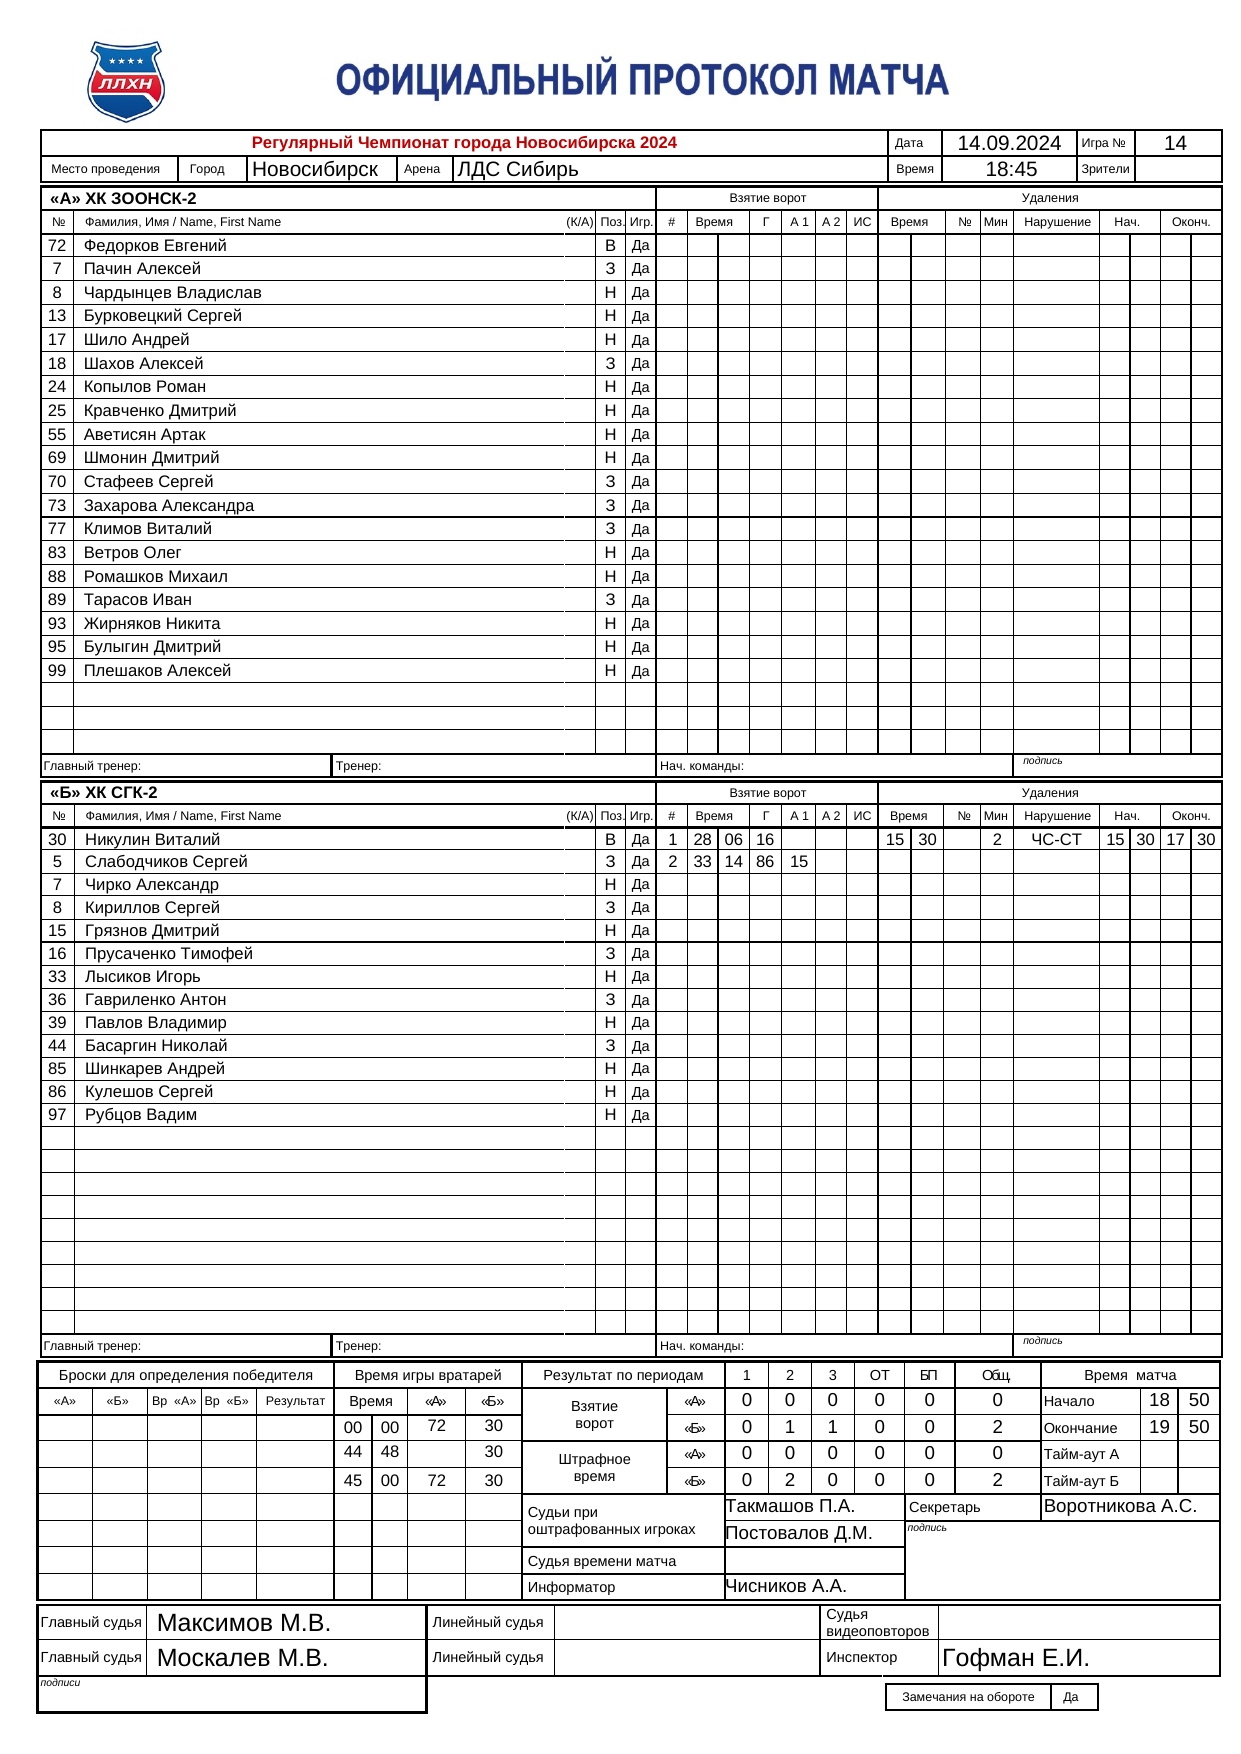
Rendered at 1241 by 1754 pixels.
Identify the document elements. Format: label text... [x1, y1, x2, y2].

table_cell Взятие ворот [523, 1389, 666, 1440]
table_cell [912, 683, 945, 706]
table_cell [1179, 1441, 1219, 1467]
table_cell З [596, 494, 625, 516]
table_cell [1100, 1265, 1129, 1287]
table_cell Да [626, 966, 655, 987]
table_cell Да [626, 235, 655, 256]
table_cell [565, 1265, 595, 1287]
table_cell [944, 1035, 980, 1057]
table_cell «Б» [668, 1468, 724, 1493]
table_cell [596, 1196, 625, 1218]
table_cell Ромашков Михаил [74, 565, 564, 587]
table_cell Город [179, 157, 246, 181]
table_cell [657, 659, 687, 682]
table_cell [1161, 659, 1190, 682]
table_cell [879, 1265, 910, 1287]
table_cell [75, 1288, 564, 1310]
table_cell [816, 730, 846, 753]
table_cell [1161, 235, 1190, 256]
table_cell Да [626, 305, 655, 327]
table_cell «Б» [668, 1415, 724, 1440]
table_cell [816, 423, 846, 445]
table_cell [1014, 874, 1099, 895]
table_cell [981, 612, 1013, 634]
table_cell [847, 1081, 877, 1103]
table_cell [688, 470, 717, 493]
table_cell [719, 966, 749, 987]
table_cell [626, 1311, 655, 1333]
table_cell [816, 1219, 846, 1241]
table_cell [1014, 1242, 1099, 1264]
table_header БП [905, 1363, 954, 1387]
table_cell 25 [42, 399, 73, 422]
table_cell [1131, 730, 1160, 753]
table_cell [912, 1012, 943, 1033]
table_cell [981, 1311, 1013, 1333]
table_cell [688, 328, 717, 351]
table_cell [688, 423, 717, 445]
table_cell Время [889, 157, 941, 181]
table_cell [1100, 1058, 1129, 1079]
table_cell Никулин Виталий [75, 829, 564, 849]
table_cell [782, 1219, 815, 1241]
table_cell [1100, 376, 1129, 398]
table_cell [565, 518, 595, 540]
table_cell [719, 518, 749, 540]
table_cell [944, 943, 980, 964]
table_cell [1131, 659, 1160, 682]
table_cell [750, 305, 781, 327]
table_cell [1161, 966, 1190, 987]
table_cell [719, 1012, 749, 1033]
table_cell [1192, 874, 1221, 895]
table_cell [946, 494, 980, 516]
table_cell [719, 565, 749, 587]
table_cell Г [750, 805, 781, 826]
table_cell [847, 659, 877, 682]
table_cell [565, 966, 595, 987]
table_cell [42, 1196, 74, 1218]
table_cell 1 [657, 829, 687, 849]
table_cell [1131, 281, 1160, 303]
table_cell [912, 966, 943, 987]
table_cell «А» [39, 1389, 92, 1413]
table_cell [75, 1196, 564, 1218]
table_cell [428, 1677, 882, 1711]
table_header Регулярный Чемпионат города Новосибирска 2024 [42, 131, 887, 155]
table_cell [912, 494, 945, 516]
table_cell [816, 235, 846, 256]
table_cell [946, 328, 980, 351]
table_cell Да [626, 541, 655, 564]
table_cell [1192, 541, 1221, 564]
table_cell [750, 636, 781, 658]
table_cell [1131, 235, 1160, 256]
table_cell [688, 399, 717, 422]
table_cell [879, 518, 910, 540]
table_cell [782, 1242, 815, 1264]
table_cell [981, 328, 1013, 351]
table_cell [596, 1265, 625, 1287]
table_cell [816, 518, 846, 540]
table_cell 30 [466, 1416, 521, 1440]
table_cell [750, 683, 781, 706]
table_cell 15 [782, 850, 815, 872]
table_cell [847, 518, 877, 540]
table_cell Место проведения [42, 157, 177, 181]
table_cell [912, 943, 943, 964]
table_cell [782, 966, 815, 987]
table_cell [816, 1150, 846, 1172]
table_cell В [596, 235, 625, 256]
table_cell [946, 518, 980, 540]
table_cell [39, 1441, 92, 1467]
table_cell [1100, 470, 1129, 493]
table_cell [688, 1035, 717, 1057]
table_cell Да [626, 281, 655, 303]
table_cell [1100, 1173, 1129, 1195]
table_cell [939, 1606, 1219, 1639]
table_cell Нарушение [1014, 805, 1099, 826]
table_cell [719, 896, 749, 918]
table_cell [1192, 257, 1221, 280]
table_cell «А» [408, 1389, 465, 1413]
table_cell [847, 235, 877, 256]
table_cell [719, 1242, 749, 1264]
table_cell [719, 1196, 749, 1218]
table_cell [1014, 850, 1099, 872]
table_cell [782, 399, 815, 422]
table_cell [565, 376, 595, 398]
table_cell [981, 896, 1013, 918]
table_cell [1161, 1012, 1190, 1033]
table_cell [42, 1242, 74, 1264]
table_cell [944, 896, 980, 918]
table_cell [1131, 1104, 1160, 1126]
table_cell [657, 257, 687, 280]
table_cell [1161, 683, 1190, 706]
table_cell [847, 446, 877, 469]
table_cell Да [626, 896, 655, 918]
table_cell [912, 446, 945, 469]
table_cell [1192, 399, 1221, 422]
table_cell [565, 423, 595, 445]
table_cell [816, 281, 846, 303]
table_cell [946, 281, 980, 303]
table_cell 72 [42, 235, 73, 256]
table_cell [912, 1058, 943, 1079]
table_cell [847, 989, 877, 1011]
table_cell [1161, 1219, 1190, 1241]
table_cell [981, 850, 1013, 872]
table_cell 50 [1179, 1415, 1219, 1440]
table_cell 0 [855, 1442, 904, 1467]
table_cell [148, 1416, 201, 1440]
table_cell [981, 352, 1013, 374]
table_cell 73 [42, 494, 73, 516]
table_cell [719, 1104, 749, 1126]
table_cell Бурковецкий Сергей [74, 305, 564, 327]
table_cell [719, 1127, 749, 1149]
table_header 1 [726, 1363, 768, 1387]
table_cell [782, 1196, 815, 1218]
table_cell З [596, 943, 625, 964]
table_cell 0 [905, 1389, 954, 1413]
table_cell [912, 1219, 943, 1241]
table_cell [1192, 305, 1221, 327]
table_cell [719, 1035, 749, 1057]
table_cell [565, 1081, 595, 1103]
table_cell Нач. [1100, 211, 1160, 233]
table_cell Да [626, 423, 655, 445]
table_cell [981, 1104, 1013, 1126]
table_cell [626, 1219, 655, 1241]
table_cell [1100, 896, 1129, 918]
table_cell [565, 850, 595, 872]
table_cell [750, 730, 781, 753]
table_cell [202, 1521, 256, 1546]
table_cell [75, 1311, 564, 1333]
table_cell 83 [42, 541, 73, 564]
table_cell [565, 683, 595, 706]
table_cell 77 [42, 518, 73, 540]
table_cell [1192, 328, 1221, 351]
table_cell [202, 1416, 256, 1440]
table_cell [565, 896, 595, 918]
table_cell [1192, 565, 1221, 587]
table_cell Ветров Олег [74, 541, 564, 564]
table_cell [912, 1104, 943, 1126]
table_cell [657, 1081, 687, 1103]
table_cell [1161, 257, 1190, 280]
table_cell [148, 1468, 201, 1493]
table_cell [981, 423, 1013, 445]
table_cell [596, 1219, 625, 1241]
table_cell [944, 829, 980, 849]
table_cell [688, 896, 717, 918]
table_header Дата [889, 131, 941, 155]
table_cell [750, 1081, 781, 1103]
table_cell [782, 636, 815, 658]
table_cell [565, 730, 595, 753]
table_cell Секретарь [906, 1495, 1040, 1520]
table_header Удаления [879, 783, 1221, 803]
table_cell [946, 305, 980, 327]
table_cell [782, 470, 815, 493]
table_cell [1192, 1150, 1221, 1172]
table_cell [1099, 1682, 1220, 1711]
table_cell [1014, 1012, 1099, 1033]
table_cell [1014, 659, 1099, 682]
table_cell [42, 683, 73, 706]
table_cell [981, 565, 1013, 587]
table_cell [93, 1521, 147, 1546]
table_cell [782, 920, 815, 941]
table_cell [981, 235, 1013, 256]
table_cell [626, 1173, 655, 1195]
table_cell [1100, 920, 1129, 941]
table_cell [879, 707, 910, 729]
table_cell [657, 1265, 687, 1287]
table_cell Шмонин Дмитрий [74, 446, 564, 469]
table_cell Федорков Евгений [74, 235, 564, 256]
table_cell [1192, 1058, 1221, 1079]
table_cell [782, 943, 815, 964]
table_cell [74, 730, 564, 753]
table_cell [847, 1265, 877, 1287]
table_cell [1161, 470, 1190, 493]
table_cell [1100, 1150, 1129, 1172]
table_cell [879, 612, 910, 634]
table_cell [1100, 1242, 1129, 1264]
table_cell [1014, 1058, 1099, 1079]
table_cell [1161, 850, 1190, 872]
table_cell [944, 1012, 980, 1033]
table_cell [847, 1127, 877, 1149]
table_cell [1161, 1242, 1190, 1264]
table_cell А 1 [782, 211, 815, 233]
table_cell Да [626, 920, 655, 941]
table_cell [1192, 683, 1221, 706]
table_cell Фамилия, Имя / Name, First Name [75, 805, 565, 826]
table_cell [719, 328, 749, 351]
table_cell Климов Виталий [74, 518, 564, 540]
table_cell [1131, 966, 1160, 987]
table_cell [42, 1311, 74, 1333]
table_cell [782, 494, 815, 516]
table_cell [1131, 376, 1160, 398]
table_cell [719, 612, 749, 634]
table_cell [1014, 1150, 1099, 1172]
table_cell [946, 470, 980, 493]
table_cell [565, 1173, 595, 1195]
table_cell [1100, 612, 1129, 634]
table_cell Н [596, 636, 625, 658]
table_cell З [596, 896, 625, 918]
table_cell 95 [42, 636, 73, 658]
table_cell [688, 1127, 717, 1149]
table_cell [782, 1311, 815, 1333]
table_cell [1192, 494, 1221, 516]
table_cell [1131, 352, 1160, 374]
table_cell [1100, 565, 1129, 587]
table_cell 19 [1141, 1415, 1177, 1440]
table_cell 1 [812, 1415, 854, 1440]
table_cell 55 [42, 423, 73, 445]
table_cell [816, 588, 846, 611]
table_cell З [596, 518, 625, 540]
table_cell Слабодчиков Сергей [75, 850, 564, 872]
table_cell [719, 920, 749, 941]
table_cell [782, 874, 815, 895]
table_cell [565, 989, 595, 1011]
table_cell [75, 1150, 564, 1172]
table_cell Да [626, 1012, 655, 1033]
table_cell А 2 [816, 211, 846, 233]
table_cell [912, 305, 945, 327]
table_cell подпись [1014, 1335, 1221, 1356]
table_cell [1161, 1104, 1190, 1126]
table_cell [1131, 305, 1160, 327]
table_cell [1161, 352, 1190, 374]
table_cell [1131, 328, 1160, 351]
table_cell Н [596, 399, 625, 422]
table_cell [1192, 659, 1221, 682]
table_cell [657, 1104, 687, 1126]
table_cell [912, 1127, 943, 1149]
table_cell [626, 1150, 655, 1172]
table_cell [148, 1494, 201, 1520]
table_cell Шинкарев Андрей [75, 1058, 564, 1079]
table_cell [1161, 612, 1190, 634]
table_cell [657, 1311, 687, 1333]
table_cell 86 [750, 850, 781, 872]
table_cell [879, 399, 910, 422]
table_cell [879, 1081, 910, 1103]
table_cell [946, 707, 980, 729]
table_cell [847, 612, 877, 634]
table_cell [688, 446, 717, 469]
table_cell [847, 328, 877, 351]
table_cell [1131, 423, 1160, 445]
table_cell [1131, 1035, 1160, 1057]
table_cell [1014, 352, 1099, 374]
table_cell [657, 399, 687, 422]
table_cell [1100, 1104, 1129, 1126]
table_cell Главный судья [39, 1640, 146, 1675]
table_cell № [946, 211, 980, 233]
table_cell [1131, 1288, 1160, 1310]
table_cell Да [626, 989, 655, 1011]
table_cell [946, 730, 980, 753]
table_cell [816, 494, 846, 516]
table_cell [565, 494, 595, 516]
table_cell [1192, 1012, 1221, 1033]
table_cell [688, 1173, 717, 1195]
table_cell З [596, 1035, 625, 1057]
table_cell [565, 1012, 595, 1033]
table_cell [565, 1104, 595, 1126]
table_cell [42, 1127, 74, 1149]
table_cell Захарова Александра [74, 494, 564, 516]
table_cell Результат [257, 1389, 333, 1413]
table_cell [565, 707, 595, 729]
table_cell [1100, 494, 1129, 516]
table_cell [565, 1242, 595, 1264]
table_cell [816, 352, 846, 374]
table_cell [816, 989, 846, 1011]
table_cell [565, 399, 595, 422]
table_cell [1014, 541, 1099, 564]
table_cell Прусаченко Тимофей [75, 943, 564, 964]
table_cell [42, 1288, 74, 1310]
table_cell [816, 1058, 846, 1079]
table_cell [816, 612, 846, 634]
table_cell [847, 829, 877, 849]
table_cell [847, 966, 877, 987]
table_cell [657, 588, 687, 611]
table_cell [688, 235, 717, 256]
table_cell [257, 1494, 333, 1520]
table_cell [1100, 257, 1129, 280]
table_cell Главный судья [39, 1606, 146, 1639]
table_cell [750, 1196, 781, 1218]
table_cell [750, 446, 781, 469]
table_cell [782, 1035, 815, 1057]
table_cell Шило Андрей [74, 328, 564, 351]
table_cell [816, 896, 846, 918]
table_cell Н [596, 423, 625, 445]
table_cell 00 [373, 1468, 407, 1493]
table_cell 0 [726, 1415, 768, 1440]
table_cell 5 [42, 850, 74, 872]
table_cell [657, 636, 687, 658]
table_cell [750, 1242, 781, 1264]
table_cell [42, 730, 73, 753]
table_cell [466, 1521, 521, 1546]
table_cell [750, 423, 781, 445]
table_cell [879, 352, 910, 374]
table_cell [565, 920, 595, 941]
table_cell [1014, 494, 1099, 516]
table_cell [688, 494, 717, 516]
table_cell [847, 707, 877, 729]
table_cell [719, 446, 749, 469]
table_cell [847, 1058, 877, 1079]
table_cell Оконч. [1161, 211, 1221, 233]
table_cell [1131, 874, 1160, 895]
table_cell 30 [42, 829, 74, 849]
table_cell 17 [1161, 829, 1190, 849]
table_cell [42, 1265, 74, 1287]
table_cell 86 [42, 1081, 74, 1103]
table_cell Тарасов Иван [74, 588, 564, 611]
table_cell [719, 588, 749, 611]
table_cell [373, 1574, 407, 1599]
table_cell [596, 1311, 625, 1333]
table_cell ЧС-СТ [1014, 829, 1099, 849]
table_cell [847, 850, 877, 872]
table_cell [782, 376, 815, 398]
table_cell 0 [855, 1415, 904, 1440]
table_cell [657, 470, 687, 493]
table_cell [847, 1104, 877, 1126]
table_cell 72 [408, 1468, 465, 1493]
table_cell [879, 1288, 910, 1310]
table_cell [93, 1468, 147, 1493]
table_cell [1100, 989, 1129, 1011]
table_cell Да [626, 494, 655, 516]
table_header Да [1052, 1685, 1097, 1709]
table_cell [1014, 1265, 1099, 1287]
table_cell Да [626, 518, 655, 540]
table_cell [1161, 565, 1190, 587]
table_cell Время [688, 805, 749, 826]
table_cell Мин [981, 211, 1013, 233]
table_cell [596, 1173, 625, 1195]
table_cell [816, 683, 846, 706]
table_cell [1192, 1173, 1221, 1195]
table_cell [847, 1219, 877, 1241]
table_cell 88 [42, 565, 73, 587]
table_cell [688, 707, 717, 729]
table_cell Главный тренер: [42, 1335, 330, 1356]
table_cell [93, 1547, 147, 1573]
table_cell [750, 1288, 781, 1310]
table_cell [879, 659, 910, 682]
table_cell [657, 305, 687, 327]
table_cell 15 [1100, 829, 1129, 849]
table_cell [847, 1035, 877, 1057]
table_cell [816, 1265, 846, 1287]
table_cell [981, 1012, 1013, 1033]
table_cell [946, 659, 980, 682]
table_cell [879, 541, 910, 564]
table_cell [981, 1196, 1013, 1218]
table_cell [657, 423, 687, 445]
table_cell [719, 1150, 749, 1172]
table_cell [719, 1265, 749, 1287]
table_cell [42, 1173, 74, 1195]
table_cell [688, 612, 717, 634]
table_cell [750, 376, 781, 398]
table_cell 18 [1141, 1389, 1177, 1413]
table_cell [847, 943, 877, 964]
table_cell [816, 257, 846, 280]
table_cell [1161, 518, 1190, 540]
table_cell [879, 281, 910, 303]
table_cell 33 [688, 850, 717, 872]
table_cell [657, 281, 687, 303]
table_cell [782, 257, 815, 280]
table_cell [688, 541, 717, 564]
table_cell [657, 541, 687, 564]
table_cell [816, 659, 846, 682]
table_cell [335, 1574, 371, 1599]
table_cell [719, 1081, 749, 1103]
table_cell [847, 305, 877, 327]
table_cell [719, 281, 749, 303]
table_cell [626, 1242, 655, 1264]
table_cell [719, 943, 749, 964]
table_cell [1131, 707, 1160, 729]
table_cell [719, 683, 749, 706]
table_cell 30 [466, 1468, 521, 1493]
table_cell ЛДС Сибирь [454, 157, 887, 181]
table_cell [1100, 1035, 1129, 1057]
table_cell [879, 989, 910, 1011]
table_cell [879, 565, 910, 587]
table_cell [1100, 850, 1129, 872]
table_cell З [596, 850, 625, 872]
table_cell [981, 376, 1013, 398]
table_cell [750, 943, 781, 964]
table_cell [750, 235, 781, 256]
table_cell [657, 1288, 687, 1310]
table_cell [912, 874, 943, 895]
table_cell 30 [466, 1441, 521, 1467]
table_cell 2 [657, 850, 687, 872]
table_cell [1131, 1196, 1160, 1218]
table_cell [1014, 423, 1099, 445]
table_cell [1100, 328, 1129, 351]
table_cell [688, 565, 717, 587]
table_cell [1100, 874, 1129, 895]
table_cell [657, 446, 687, 469]
table_cell [688, 281, 717, 303]
table_cell [981, 1127, 1013, 1149]
table_cell [75, 1173, 564, 1195]
table_cell 0 [812, 1389, 854, 1413]
table_cell Н [596, 1058, 625, 1079]
table_cell 15 [879, 829, 910, 849]
table_cell [782, 1127, 815, 1149]
table_cell [39, 1468, 92, 1493]
table_cell [1192, 423, 1221, 445]
table_cell [944, 1288, 980, 1310]
table_cell Вр «Б» [202, 1389, 256, 1413]
table_cell [1014, 470, 1099, 493]
table_cell [816, 1012, 846, 1033]
table_cell [847, 352, 877, 374]
table_cell [1100, 446, 1129, 469]
table_cell [946, 257, 980, 280]
table_cell [657, 494, 687, 516]
table_cell Да [626, 850, 655, 872]
table_header Взятие ворот [657, 188, 877, 209]
table_cell [981, 659, 1013, 682]
table_cell Да [626, 1104, 655, 1126]
table_cell [847, 281, 877, 303]
table_cell [1131, 1219, 1160, 1241]
table_header «Б» ХК СГК-2 [42, 783, 655, 803]
table_cell [257, 1547, 333, 1573]
table_header 14.09.2024 [943, 131, 1076, 155]
table_cell [626, 707, 655, 729]
table_cell Время [335, 1389, 407, 1413]
table_cell [565, 588, 595, 611]
table_cell Оконч. [1161, 805, 1221, 826]
table_cell [782, 328, 815, 351]
table_cell [912, 235, 945, 256]
table_cell [782, 707, 815, 729]
table_cell Вр «А» [148, 1389, 201, 1413]
table_cell [1131, 518, 1160, 540]
table_cell [782, 896, 815, 918]
table_cell Начало [1042, 1389, 1140, 1413]
table_cell [1192, 281, 1221, 303]
table_cell З [596, 989, 625, 1011]
table_cell [946, 352, 980, 374]
table_cell 97 [42, 1104, 74, 1126]
table_cell Н [596, 874, 625, 895]
table_cell ИС [847, 211, 877, 233]
table_cell [816, 305, 846, 327]
table_cell [1131, 1058, 1160, 1079]
table_cell Чирко Александр [75, 874, 564, 895]
table_cell [626, 683, 655, 706]
table_cell [981, 966, 1013, 987]
table_cell [879, 966, 910, 987]
table_cell [1161, 1058, 1190, 1079]
table_cell [1192, 446, 1221, 469]
table_cell [1131, 920, 1160, 941]
table_cell 0 [726, 1389, 768, 1413]
table_cell [657, 1196, 687, 1218]
table_cell [1161, 376, 1190, 398]
table_cell [373, 1547, 407, 1573]
table_cell [1131, 257, 1160, 280]
table_cell Кириллов Сергей [75, 896, 564, 918]
table_header Броски для определения победителя [39, 1363, 333, 1387]
table_cell [93, 1441, 147, 1467]
table_cell 00 [373, 1416, 407, 1440]
table_cell [782, 730, 815, 753]
table_cell [782, 659, 815, 682]
table_cell В [596, 829, 625, 849]
table_cell [847, 636, 877, 658]
table_cell [1014, 518, 1099, 540]
table_cell [1014, 235, 1099, 256]
table_cell [466, 1574, 521, 1599]
table_cell [981, 305, 1013, 327]
table_cell [879, 235, 910, 256]
table_cell 8 [42, 281, 73, 303]
table_cell [879, 920, 910, 941]
table_cell [1192, 470, 1221, 493]
table_cell [657, 1150, 687, 1172]
table_cell [1131, 541, 1160, 564]
table_cell [879, 896, 910, 918]
table_cell [1192, 850, 1221, 872]
table_cell [1014, 588, 1099, 611]
table_cell [912, 399, 945, 422]
table_cell [1100, 1081, 1129, 1103]
table_cell [816, 1127, 846, 1149]
table_cell [657, 235, 687, 256]
table_cell [719, 352, 749, 374]
table_cell [782, 305, 815, 327]
table_cell [1161, 1311, 1190, 1333]
table_cell Н [596, 305, 625, 327]
table_cell [408, 1547, 465, 1573]
table_cell [1161, 874, 1190, 895]
table_cell Да [626, 588, 655, 611]
table_cell Да [626, 376, 655, 398]
table_cell З [596, 470, 625, 493]
table_cell [565, 352, 595, 374]
table_cell [981, 470, 1013, 493]
table_cell [565, 612, 595, 634]
table_cell [782, 565, 815, 587]
table_cell [946, 423, 980, 445]
table_cell [1192, 730, 1221, 753]
table_cell З [596, 352, 625, 374]
table_cell [816, 707, 846, 729]
table_cell [466, 1494, 521, 1520]
table_cell [1131, 1150, 1160, 1172]
table_cell [1014, 1104, 1099, 1126]
table_cell [1161, 1265, 1190, 1287]
table_cell Зрители [1078, 157, 1134, 181]
table_cell [782, 1265, 815, 1287]
table_cell [912, 896, 943, 918]
table_cell З [596, 588, 625, 611]
table_cell [1131, 446, 1160, 469]
table_cell 44 [42, 1035, 74, 1057]
table_cell Кравченко Дмитрий [74, 399, 564, 422]
table_cell [946, 565, 980, 587]
table_cell [688, 1150, 717, 1172]
table_cell З [596, 257, 625, 280]
table_header Игра № [1078, 131, 1134, 155]
table_cell [93, 1494, 147, 1520]
table_cell [816, 376, 846, 398]
table_cell Воротникова А.С. [1042, 1495, 1219, 1520]
table_cell [879, 1242, 910, 1264]
table_cell [816, 1196, 846, 1218]
table_cell [981, 636, 1013, 658]
table_cell [1014, 1035, 1099, 1057]
table_cell [1014, 1081, 1099, 1103]
table_cell [912, 541, 945, 564]
table_cell [1161, 730, 1190, 753]
table_cell [782, 1104, 815, 1126]
table_cell [782, 281, 815, 303]
table_cell [847, 1173, 877, 1195]
table_cell [688, 1311, 717, 1333]
table_cell [847, 1196, 877, 1218]
table_cell Нач. команды: [657, 755, 1012, 776]
table_cell [879, 588, 910, 611]
table_cell [944, 989, 980, 1011]
table_cell [1100, 518, 1129, 540]
table_cell подпись [906, 1522, 1219, 1599]
table_cell [782, 423, 815, 445]
table_cell [688, 730, 717, 753]
table_cell [750, 989, 781, 1011]
table_cell [565, 328, 595, 351]
table_cell [1161, 281, 1190, 303]
table_cell [688, 683, 717, 706]
table_cell [750, 966, 781, 987]
table_cell 50 [1179, 1389, 1219, 1413]
table_cell [719, 257, 749, 280]
table_cell [1014, 1311, 1099, 1333]
table_cell [74, 683, 564, 706]
table_cell [688, 1012, 717, 1033]
table_cell [596, 1127, 625, 1149]
table_cell [565, 541, 595, 564]
table_cell [946, 399, 980, 422]
table_cell [39, 1494, 92, 1520]
table_cell [565, 257, 595, 280]
table_cell [912, 636, 945, 658]
table_cell [750, 1012, 781, 1033]
table_cell [750, 281, 781, 303]
table_cell 2 [769, 1468, 811, 1493]
table_cell [1100, 305, 1129, 327]
table_cell [1192, 1104, 1221, 1126]
table_cell Грязнов Дмитрий [75, 920, 564, 941]
table_cell [944, 850, 980, 872]
table_cell 0 [956, 1389, 1040, 1413]
table_cell [912, 707, 945, 729]
table_cell 99 [42, 659, 73, 682]
table_cell Кулешов Сергей [75, 1081, 564, 1103]
table_cell 0 [905, 1442, 954, 1467]
table_cell [1100, 588, 1129, 611]
table_cell Гофман Е.И. [939, 1640, 1219, 1675]
table_cell [750, 588, 781, 611]
table_cell [202, 1494, 256, 1520]
table_cell Время [688, 211, 749, 233]
table_cell [847, 920, 877, 941]
table_cell [1100, 1219, 1129, 1241]
table_header 2 [769, 1363, 811, 1387]
table_cell [565, 565, 595, 587]
table_cell [1161, 588, 1190, 611]
table_cell [688, 659, 717, 682]
table_cell [93, 1574, 147, 1599]
table_cell [1161, 989, 1190, 1011]
table_cell [1100, 352, 1129, 374]
table_cell [879, 730, 910, 753]
table_cell [719, 1173, 749, 1195]
table_cell [944, 1196, 980, 1218]
table_cell [816, 943, 846, 964]
table_cell [847, 730, 877, 753]
table_cell Стафеев Сергей [74, 470, 564, 493]
table_cell [750, 494, 781, 516]
table_cell [847, 1012, 877, 1033]
table_cell [408, 1441, 465, 1467]
table_cell [1192, 707, 1221, 729]
table_cell 69 [42, 446, 73, 469]
table_cell [565, 1150, 595, 1172]
table_cell [981, 1150, 1013, 1172]
table_cell (К/А) [565, 211, 595, 233]
table_cell [1161, 920, 1190, 941]
table_cell [1161, 305, 1190, 327]
table_cell [1014, 896, 1099, 918]
table_cell [202, 1574, 256, 1599]
table_cell [565, 1127, 595, 1149]
table_cell [688, 1104, 717, 1126]
table_cell [688, 1265, 717, 1287]
table_cell [1014, 328, 1099, 351]
table_cell 30 [912, 829, 943, 849]
table_cell [879, 1127, 910, 1149]
table_cell А 1 [782, 805, 815, 826]
table_cell [944, 1127, 980, 1149]
table_cell Новосибирск [248, 157, 396, 181]
table_cell [816, 565, 846, 587]
table_cell [373, 1521, 407, 1546]
table_cell [912, 850, 943, 872]
table_cell «Б » [466, 1389, 521, 1413]
table_cell [912, 659, 945, 682]
table_cell [657, 683, 687, 706]
table_cell [335, 1521, 371, 1546]
table_cell [1100, 659, 1129, 682]
table_cell [912, 989, 943, 1011]
table_cell Да [626, 943, 655, 964]
table_cell 16 [750, 829, 781, 849]
table_cell [782, 588, 815, 611]
table_cell Н [596, 1081, 625, 1103]
table_cell [782, 989, 815, 1011]
table_cell [750, 1127, 781, 1149]
table_cell [626, 1127, 655, 1149]
table_cell [1192, 636, 1221, 658]
table_cell [657, 328, 687, 351]
table_cell [879, 305, 910, 327]
table_cell [565, 1288, 595, 1310]
table_cell [816, 541, 846, 564]
table_cell [1014, 399, 1099, 422]
table_cell «Б» [93, 1389, 147, 1413]
table_cell [1192, 989, 1221, 1011]
table_cell [688, 257, 717, 280]
table_cell [946, 541, 980, 564]
table_cell [946, 636, 980, 658]
table_cell [750, 920, 781, 941]
table_cell [688, 920, 717, 941]
table_cell [912, 257, 945, 280]
table_cell [719, 989, 749, 1011]
table_cell Да [626, 874, 655, 895]
table_cell [847, 541, 877, 564]
table_cell [719, 874, 749, 895]
table_cell Арена [398, 157, 452, 181]
table_cell № [944, 805, 980, 826]
table_cell [750, 565, 781, 587]
table_header ОТ [855, 1363, 904, 1387]
table_cell [1014, 707, 1099, 729]
table_cell [1014, 1173, 1099, 1195]
table_cell [657, 874, 687, 895]
table_cell [719, 1288, 749, 1310]
table_cell [879, 943, 910, 964]
table_cell [912, 1265, 943, 1287]
table_cell [1161, 896, 1190, 918]
table_cell 44 [335, 1441, 371, 1467]
table_cell Москалев М.В. [147, 1640, 425, 1675]
table_cell [816, 829, 846, 849]
table_cell Аветисян Артак [74, 423, 564, 445]
table_cell [981, 1242, 1013, 1264]
table_cell 1 [769, 1415, 811, 1440]
table_cell [750, 612, 781, 634]
table_cell [1014, 257, 1099, 280]
table_cell [981, 588, 1013, 611]
table_cell [847, 683, 877, 706]
table_cell [847, 588, 877, 611]
table_cell Нач. команды: [657, 1335, 1012, 1356]
table_cell [565, 829, 595, 849]
table_cell 18:45 [943, 157, 1076, 181]
table_cell [719, 541, 749, 564]
table_cell [912, 1288, 943, 1310]
table_cell [719, 305, 749, 327]
table_cell 30 [1192, 829, 1221, 849]
table_cell [912, 920, 943, 941]
table_cell 0 [812, 1442, 854, 1467]
table_cell [1014, 612, 1099, 634]
table_cell [912, 281, 945, 303]
table_cell [657, 1058, 687, 1079]
table_cell [750, 1104, 781, 1126]
table_cell [1131, 636, 1160, 658]
table_cell [981, 1288, 1013, 1310]
table_cell [782, 352, 815, 374]
table_cell [1192, 1035, 1221, 1057]
table_cell [657, 730, 687, 753]
table_cell [688, 518, 717, 540]
table_cell [816, 1104, 846, 1126]
table_cell [1100, 399, 1129, 422]
table_cell # [657, 211, 687, 233]
table_cell 0 [855, 1468, 904, 1493]
table_cell [912, 1035, 943, 1057]
table_cell [981, 707, 1013, 729]
table_cell [750, 1265, 781, 1287]
table_cell 30 [1131, 829, 1160, 849]
table_cell [1014, 281, 1099, 303]
table_cell [879, 850, 910, 872]
table_cell [944, 1311, 980, 1333]
table_cell [1100, 423, 1129, 445]
table_cell [981, 943, 1013, 964]
table_cell [782, 235, 815, 256]
table_cell [688, 588, 717, 611]
table_cell [1131, 1242, 1160, 1264]
table_cell [39, 1547, 92, 1573]
table_cell [879, 1058, 910, 1079]
table_cell [816, 399, 846, 422]
table_header Время игры вратарей [335, 1363, 521, 1387]
table_cell Игр. [626, 211, 655, 233]
table_cell [981, 1219, 1013, 1241]
table_cell [335, 1547, 371, 1573]
table_cell Игр. [626, 805, 655, 826]
table_cell [1131, 1127, 1160, 1149]
table_cell [657, 1219, 687, 1241]
table_cell [750, 1150, 781, 1172]
table_cell 7 [42, 257, 73, 280]
table_cell [782, 541, 815, 564]
table_cell [1014, 943, 1099, 964]
table_cell [148, 1521, 201, 1546]
table_cell [782, 1288, 815, 1310]
table_cell [657, 612, 687, 634]
table_cell «А» [668, 1442, 724, 1467]
table_cell [1161, 494, 1190, 516]
table_cell [1014, 446, 1099, 469]
table_cell Да [626, 1081, 655, 1103]
table_cell [719, 235, 749, 256]
table_cell [657, 1035, 687, 1057]
table_cell [879, 257, 910, 280]
table_cell Булыгин Дмитрий [74, 636, 564, 658]
table_cell 45 [335, 1468, 371, 1493]
table_cell [719, 494, 749, 516]
table_cell [847, 494, 877, 516]
table_cell [257, 1574, 333, 1599]
table_header Замечания на обороте [887, 1685, 1050, 1709]
table_cell [879, 1012, 910, 1033]
table_cell Нарушение [1014, 211, 1099, 233]
table_cell [1161, 1035, 1190, 1057]
table_cell Да [626, 446, 655, 469]
table_cell [148, 1574, 201, 1599]
table_cell [1131, 1012, 1160, 1033]
table_cell [816, 850, 846, 872]
table_cell Поз. [596, 211, 625, 233]
table_cell [1014, 1219, 1099, 1241]
table_header 14 [1136, 131, 1221, 155]
table_cell [1014, 683, 1099, 706]
table_cell 2 [981, 829, 1013, 849]
table_cell [373, 1494, 407, 1520]
table_cell [750, 470, 781, 493]
table_cell [981, 730, 1013, 753]
table_cell [981, 518, 1013, 540]
table_cell [148, 1441, 201, 1467]
table_cell [1100, 1196, 1129, 1218]
table_cell [626, 1265, 655, 1287]
table_cell Фамилия, Имя / Name, First Name [74, 211, 565, 233]
table_cell Шахов Алексей [74, 352, 564, 374]
table_cell [657, 966, 687, 987]
table_cell 0 [726, 1468, 768, 1493]
table_cell [981, 1058, 1013, 1079]
table_cell Г [750, 211, 781, 233]
table_cell [912, 1173, 943, 1195]
table_cell [879, 1196, 910, 1218]
table_cell [1100, 1012, 1129, 1033]
table_cell 0 [855, 1389, 904, 1413]
table_cell [1100, 541, 1129, 564]
table_cell Штрафное время [523, 1442, 666, 1493]
table_cell [750, 541, 781, 564]
table_cell [816, 1311, 846, 1333]
table_cell [782, 1012, 815, 1033]
table_cell [847, 1242, 877, 1264]
table_cell Судьи при оштрафованных игроках [523, 1495, 724, 1546]
table_cell [946, 446, 980, 469]
table_cell [1100, 683, 1129, 706]
table_cell [879, 376, 910, 398]
table_cell [1192, 1265, 1221, 1287]
table_cell 7 [42, 874, 74, 895]
table_cell [847, 896, 877, 918]
table_cell Тренер: [333, 1335, 655, 1356]
table_cell [981, 257, 1013, 280]
table_cell [1161, 707, 1190, 729]
table_cell Н [596, 446, 625, 469]
table_cell [1192, 235, 1221, 256]
table_cell 85 [42, 1058, 74, 1079]
table_cell [596, 1288, 625, 1310]
table_cell [944, 1219, 980, 1241]
table_cell [42, 1219, 74, 1241]
table_cell [750, 352, 781, 374]
table_cell 00 [335, 1416, 371, 1440]
table_cell Да [626, 612, 655, 634]
table_cell [816, 966, 846, 987]
table_cell [912, 423, 945, 445]
table_cell [1014, 1196, 1099, 1218]
table_cell [719, 1311, 749, 1333]
table_cell [688, 1242, 717, 1264]
table_cell [657, 376, 687, 398]
table_cell [565, 470, 595, 493]
table_cell [565, 1311, 595, 1333]
table_cell [688, 943, 717, 964]
table_cell Максимов М.В. [147, 1606, 425, 1639]
table_cell [782, 518, 815, 540]
table_cell Пачин Алексей [74, 257, 564, 280]
table_cell [1161, 541, 1190, 564]
table_cell [1100, 281, 1129, 303]
table_cell Да [626, 1035, 655, 1057]
table_cell [596, 683, 625, 706]
table_cell [688, 874, 717, 895]
table_cell [981, 1081, 1013, 1103]
table_cell Такмашов П.А. [726, 1495, 904, 1520]
table_cell [981, 494, 1013, 516]
table_cell [1192, 518, 1221, 540]
table_cell [816, 1288, 846, 1310]
table_cell [466, 1547, 521, 1573]
table_cell [1131, 1173, 1160, 1195]
table_cell [816, 1173, 846, 1195]
table_cell [257, 1441, 333, 1467]
table_cell 0 [726, 1442, 768, 1467]
table_cell [1141, 1441, 1177, 1467]
table_cell Н [596, 1012, 625, 1033]
table_cell [981, 281, 1013, 303]
table_cell [750, 896, 781, 918]
table_cell [565, 1196, 595, 1218]
table_cell [75, 1219, 564, 1241]
table_cell [879, 423, 910, 445]
table_cell [847, 376, 877, 398]
table_cell [912, 352, 945, 374]
table_cell [879, 494, 910, 516]
table_cell [719, 730, 749, 753]
table_cell [879, 636, 910, 658]
table_cell 17 [42, 328, 73, 351]
table_cell [1100, 707, 1129, 729]
table_cell [565, 1058, 595, 1079]
table_cell [1192, 966, 1221, 987]
table_cell [565, 636, 595, 658]
table_cell Да [626, 829, 655, 849]
picture [5, 28, 1179, 129]
table_cell [1161, 446, 1190, 469]
table_cell Чардынцев Владислав [74, 281, 564, 303]
table_cell [565, 305, 595, 327]
table_cell Чисников А.А. [726, 1575, 904, 1599]
table_cell Н [596, 966, 625, 987]
table_cell [596, 730, 625, 753]
table_cell [726, 1548, 904, 1573]
table_cell [75, 1265, 564, 1287]
table_cell [1131, 565, 1160, 587]
table_cell [555, 1640, 819, 1675]
table_cell [816, 636, 846, 658]
table_cell Да [626, 470, 655, 493]
table_cell Главный тренер: [42, 755, 330, 776]
table_cell Плешаков Алексей [74, 659, 564, 682]
table_cell Басаргин Николай [75, 1035, 564, 1057]
table_cell [1014, 565, 1099, 587]
table_cell [335, 1494, 371, 1520]
table_cell 89 [42, 588, 73, 611]
table_cell [981, 1035, 1013, 1057]
table_cell [981, 399, 1013, 422]
table_cell [750, 328, 781, 351]
table_cell подпись [1014, 755, 1221, 776]
table_cell [879, 1311, 910, 1333]
table_cell [816, 1035, 846, 1057]
table_cell Да [626, 565, 655, 587]
table_cell [1131, 612, 1160, 634]
table_cell [657, 707, 687, 729]
table_cell [750, 257, 781, 280]
table_cell [944, 920, 980, 941]
table_cell [1100, 730, 1129, 753]
table_cell [657, 1173, 687, 1195]
table_cell Да [626, 399, 655, 422]
table_cell [657, 565, 687, 587]
table_cell [912, 1242, 943, 1264]
table_cell Судья времени матча [523, 1548, 724, 1573]
table_cell [719, 707, 749, 729]
table_cell 72 [408, 1416, 465, 1440]
table_cell [688, 1288, 717, 1310]
table_cell Да [626, 1058, 655, 1079]
table_cell Н [596, 659, 625, 682]
table_cell Тайм-аут Б [1042, 1468, 1140, 1493]
table_cell [879, 1173, 910, 1195]
table_cell [1014, 305, 1099, 327]
table_cell [202, 1441, 256, 1467]
table_cell [39, 1416, 92, 1440]
table_cell [1192, 612, 1221, 634]
table_cell [1131, 683, 1160, 706]
table_cell [782, 1173, 815, 1195]
table_cell [1192, 352, 1221, 374]
table_cell 48 [373, 1441, 407, 1467]
table_cell № [42, 805, 74, 826]
table_cell [816, 328, 846, 351]
table_cell [657, 1242, 687, 1264]
table_cell [879, 1035, 910, 1057]
table_cell [1100, 966, 1129, 987]
table_cell [1161, 423, 1190, 445]
table_header Общ. [956, 1363, 1040, 1387]
table_cell [847, 257, 877, 280]
table_cell [816, 1242, 846, 1264]
table_cell Да [626, 352, 655, 374]
table_cell [1014, 730, 1099, 753]
table_cell [782, 683, 815, 706]
table_cell [688, 1081, 717, 1103]
table_cell [596, 1150, 625, 1172]
table_cell [1100, 1288, 1129, 1310]
table_cell [257, 1416, 333, 1440]
table_cell [39, 1574, 92, 1599]
table_cell [688, 1196, 717, 1218]
table_cell [1014, 920, 1099, 941]
table_cell 13 [42, 305, 73, 327]
table_cell [750, 1219, 781, 1241]
table_cell [946, 612, 980, 634]
table_cell Н [596, 376, 625, 398]
table_cell [1100, 1127, 1129, 1149]
table_cell [1161, 399, 1190, 422]
table_cell [879, 446, 910, 469]
table_cell [883, 1677, 1220, 1681]
table_cell [750, 1058, 781, 1079]
table_cell [408, 1574, 465, 1599]
table_cell Линейный судья [428, 1606, 554, 1639]
table_cell [626, 1196, 655, 1218]
table_cell 93 [42, 612, 73, 634]
table_cell Н [596, 920, 625, 941]
table_cell 36 [42, 989, 74, 1011]
table_cell Окончание [1042, 1415, 1140, 1440]
table_cell [1100, 1311, 1129, 1333]
table_cell [1014, 376, 1099, 398]
table_cell [202, 1468, 256, 1493]
table_cell [1014, 966, 1099, 987]
table_cell [1192, 376, 1221, 398]
table_cell № [42, 211, 73, 233]
table_cell [816, 920, 846, 941]
table_cell [657, 518, 687, 540]
table_cell [879, 1150, 910, 1172]
table_cell Постовалов Д.М. [726, 1521, 904, 1546]
table_cell Гавриленко Антон [75, 989, 564, 1011]
table_cell [1192, 1081, 1221, 1103]
table_cell [1192, 1127, 1221, 1149]
table_cell 14 [719, 850, 749, 872]
table_cell [847, 1150, 877, 1172]
table_cell [750, 707, 781, 729]
table_cell 16 [42, 943, 74, 964]
table_cell [1100, 943, 1129, 964]
table_cell [912, 376, 945, 398]
table_cell [626, 1288, 655, 1310]
table_cell [1161, 1127, 1190, 1149]
table_cell [1192, 1242, 1221, 1264]
table_cell Линейный судья [428, 1640, 554, 1675]
table_cell [719, 376, 749, 398]
table_cell 18 [42, 352, 73, 374]
table_cell [912, 730, 945, 753]
table_cell [944, 1104, 980, 1126]
table_cell ИС [847, 805, 877, 826]
table_cell [1131, 896, 1160, 918]
table_cell [912, 1196, 943, 1218]
table_cell «А» [668, 1389, 724, 1413]
table_cell 8 [42, 896, 74, 918]
table_cell [879, 874, 910, 895]
table_cell 15 [42, 920, 74, 941]
table_cell Время [879, 805, 943, 826]
table_cell Копылов Роман [74, 376, 564, 398]
table_cell Мин [981, 805, 1013, 826]
table_cell [1192, 896, 1221, 918]
table_cell [847, 874, 877, 895]
table_cell 0 [769, 1442, 811, 1467]
table_cell [1192, 1311, 1221, 1333]
table_cell [816, 446, 846, 469]
table_cell (К/А) [565, 805, 595, 826]
table_cell [782, 612, 815, 634]
table_header Время матча [1042, 1363, 1219, 1387]
table_cell [596, 707, 625, 729]
table_cell [944, 1242, 980, 1264]
table_cell [847, 470, 877, 493]
table_cell Н [596, 281, 625, 303]
table_cell [1131, 1265, 1160, 1287]
table_cell Жирняков Никита [74, 612, 564, 634]
table_cell Тренер: [333, 755, 655, 776]
table_cell [1161, 1196, 1190, 1218]
table_cell [1161, 636, 1190, 658]
table_cell [981, 1265, 1013, 1287]
table_cell [688, 352, 717, 374]
table_cell [1179, 1468, 1219, 1493]
table_cell [1161, 1081, 1190, 1103]
table_cell [981, 683, 1013, 706]
table_cell [626, 730, 655, 753]
table_cell Да [626, 636, 655, 658]
table_header «А» ХК ЗООНСК-2 [42, 188, 655, 209]
table_cell [1131, 850, 1160, 872]
table_cell Время [879, 211, 945, 233]
table_cell Тайм-аут А [1042, 1441, 1140, 1467]
table_cell [202, 1547, 256, 1573]
table_cell 2 [956, 1415, 1040, 1440]
table_cell [879, 1219, 910, 1241]
table_cell [688, 989, 717, 1011]
table_cell [688, 966, 717, 987]
table_cell [719, 636, 749, 658]
table_cell [1131, 989, 1160, 1011]
table_cell 0 [769, 1389, 811, 1413]
table_cell [847, 399, 877, 422]
table_cell Да [626, 257, 655, 280]
table_cell [847, 1311, 877, 1333]
table_cell А 2 [816, 805, 846, 826]
table_cell [42, 1150, 74, 1172]
table_cell [1131, 470, 1160, 493]
table_cell [816, 874, 846, 895]
table_cell [257, 1468, 333, 1493]
table_cell [1192, 920, 1221, 941]
table_cell 0 [812, 1468, 854, 1493]
table_cell [1014, 989, 1099, 1011]
table_header 3 [812, 1363, 854, 1387]
table_cell [750, 659, 781, 682]
table_cell [257, 1521, 333, 1546]
table_cell [1131, 494, 1160, 516]
table_cell 24 [42, 376, 73, 398]
table_cell [1192, 943, 1221, 964]
table_cell [944, 1173, 980, 1195]
table_cell [1100, 636, 1129, 658]
table_cell [719, 470, 749, 493]
table_cell [750, 518, 781, 540]
table_cell [879, 683, 910, 706]
table_cell [879, 470, 910, 493]
table_cell 0 [905, 1415, 954, 1440]
table_cell [946, 235, 980, 256]
table_cell [750, 874, 781, 895]
table_cell [1131, 1081, 1160, 1103]
table_cell [847, 423, 877, 445]
table_cell [944, 966, 980, 987]
table_cell [1192, 1288, 1221, 1310]
table_cell Да [626, 328, 655, 351]
table_header Взятие ворот [657, 783, 877, 803]
table_cell [75, 1127, 564, 1149]
table_cell [912, 470, 945, 493]
table_cell [565, 1035, 595, 1057]
table_cell [912, 328, 945, 351]
table_cell [1131, 1311, 1160, 1333]
table_cell [408, 1521, 465, 1546]
table_cell [555, 1606, 819, 1639]
table_header Удаления [879, 188, 1221, 209]
table_cell [719, 659, 749, 682]
table_cell [1192, 1196, 1221, 1218]
table_cell [688, 1219, 717, 1241]
table_cell [981, 989, 1013, 1011]
table_cell [148, 1547, 201, 1573]
table_cell [946, 683, 980, 706]
table_cell [688, 305, 717, 327]
table_cell 28 [688, 829, 717, 849]
table_cell [596, 1242, 625, 1264]
table_cell Н [596, 612, 625, 634]
table_cell [912, 518, 945, 540]
table_cell подписи [39, 1677, 425, 1711]
table_cell [565, 281, 595, 303]
table_cell [912, 565, 945, 587]
table_cell Н [596, 1104, 625, 1126]
table_cell Да [626, 659, 655, 682]
table_cell [1100, 235, 1129, 256]
table_cell [719, 1219, 749, 1241]
table_cell [782, 829, 815, 849]
table_cell [1161, 943, 1190, 964]
table_cell [657, 1012, 687, 1033]
table_cell [1161, 1173, 1190, 1195]
table_cell 70 [42, 470, 73, 493]
table_cell [719, 423, 749, 445]
table_cell [879, 1104, 910, 1126]
table_cell [981, 541, 1013, 564]
table_cell [946, 588, 980, 611]
table_cell [688, 1058, 717, 1079]
table_cell Инспектор [821, 1640, 938, 1675]
table_cell [1192, 588, 1221, 611]
table_cell [565, 874, 595, 895]
table_cell [944, 874, 980, 895]
table_cell [565, 1219, 595, 1241]
table_cell [816, 470, 846, 493]
table_cell 0 [905, 1468, 954, 1493]
table_cell [946, 376, 980, 398]
table_cell [657, 352, 687, 374]
table_cell Лысиков Игорь [75, 966, 564, 987]
table_cell [782, 1058, 815, 1079]
table_cell Поз. [596, 805, 625, 826]
table_cell Рубцов Вадим [75, 1104, 564, 1126]
table_cell 2 [956, 1468, 1040, 1493]
table_cell [565, 943, 595, 964]
table_cell [75, 1242, 564, 1264]
table_cell [657, 943, 687, 964]
table_cell [565, 235, 595, 256]
table_cell [912, 1150, 943, 1172]
table_cell Информатор [523, 1575, 724, 1599]
table_cell [912, 1081, 943, 1103]
table_cell [782, 1081, 815, 1103]
table_cell [688, 376, 717, 398]
table_cell [657, 896, 687, 918]
table_cell [750, 1311, 781, 1333]
table_cell [847, 1288, 877, 1310]
table_cell Н [596, 565, 625, 587]
table_cell [93, 1416, 147, 1440]
table_cell [1141, 1468, 1177, 1493]
table_cell [408, 1494, 465, 1520]
table_cell Судья видеоповторов [821, 1606, 938, 1639]
table_cell [1131, 943, 1160, 964]
table_cell Нач. [1100, 805, 1160, 826]
table_cell [1136, 157, 1221, 181]
table_header Результат по периодам [523, 1363, 724, 1387]
table_cell [657, 1127, 687, 1149]
table_cell [565, 659, 595, 682]
table_cell [782, 446, 815, 469]
table_cell [74, 707, 564, 729]
table_cell [981, 1173, 1013, 1195]
table_cell [565, 446, 595, 469]
table_cell 0 [956, 1442, 1040, 1467]
table_cell [944, 1150, 980, 1172]
table_cell [1161, 1150, 1190, 1172]
table_cell [688, 636, 717, 658]
table_cell [1014, 1288, 1099, 1310]
table_cell [981, 920, 1013, 941]
table_cell [1161, 328, 1190, 351]
table_cell [750, 1173, 781, 1195]
table_cell 06 [719, 829, 749, 849]
table_cell [782, 1150, 815, 1172]
table_cell [657, 989, 687, 1011]
table_cell [944, 1058, 980, 1079]
table_cell [816, 1081, 846, 1103]
table_cell Н [596, 328, 625, 351]
table_cell [944, 1081, 980, 1103]
table_cell [657, 920, 687, 941]
table_cell [750, 399, 781, 422]
table_cell [981, 446, 1013, 469]
table_cell [42, 707, 73, 729]
table_cell [847, 565, 877, 587]
table_cell 39 [42, 1012, 74, 1033]
table_cell [1192, 1219, 1221, 1241]
table_cell [1014, 636, 1099, 658]
table_cell [944, 1265, 980, 1287]
table_cell [750, 1035, 781, 1057]
table_cell [1014, 1127, 1099, 1149]
table_cell [981, 874, 1013, 895]
table_cell [39, 1521, 92, 1546]
table_cell 33 [42, 966, 74, 987]
table_cell Павлов Владимир [75, 1012, 564, 1033]
table_cell [719, 1058, 749, 1079]
table_cell # [657, 805, 687, 826]
table_cell [1161, 1288, 1190, 1310]
table_cell [1131, 588, 1160, 611]
table_cell [912, 1311, 943, 1333]
table_cell [912, 612, 945, 634]
table_cell [1131, 399, 1160, 422]
table_cell [879, 328, 910, 351]
table_cell [719, 399, 749, 422]
table_cell Н [596, 541, 625, 564]
table_cell [912, 588, 945, 611]
